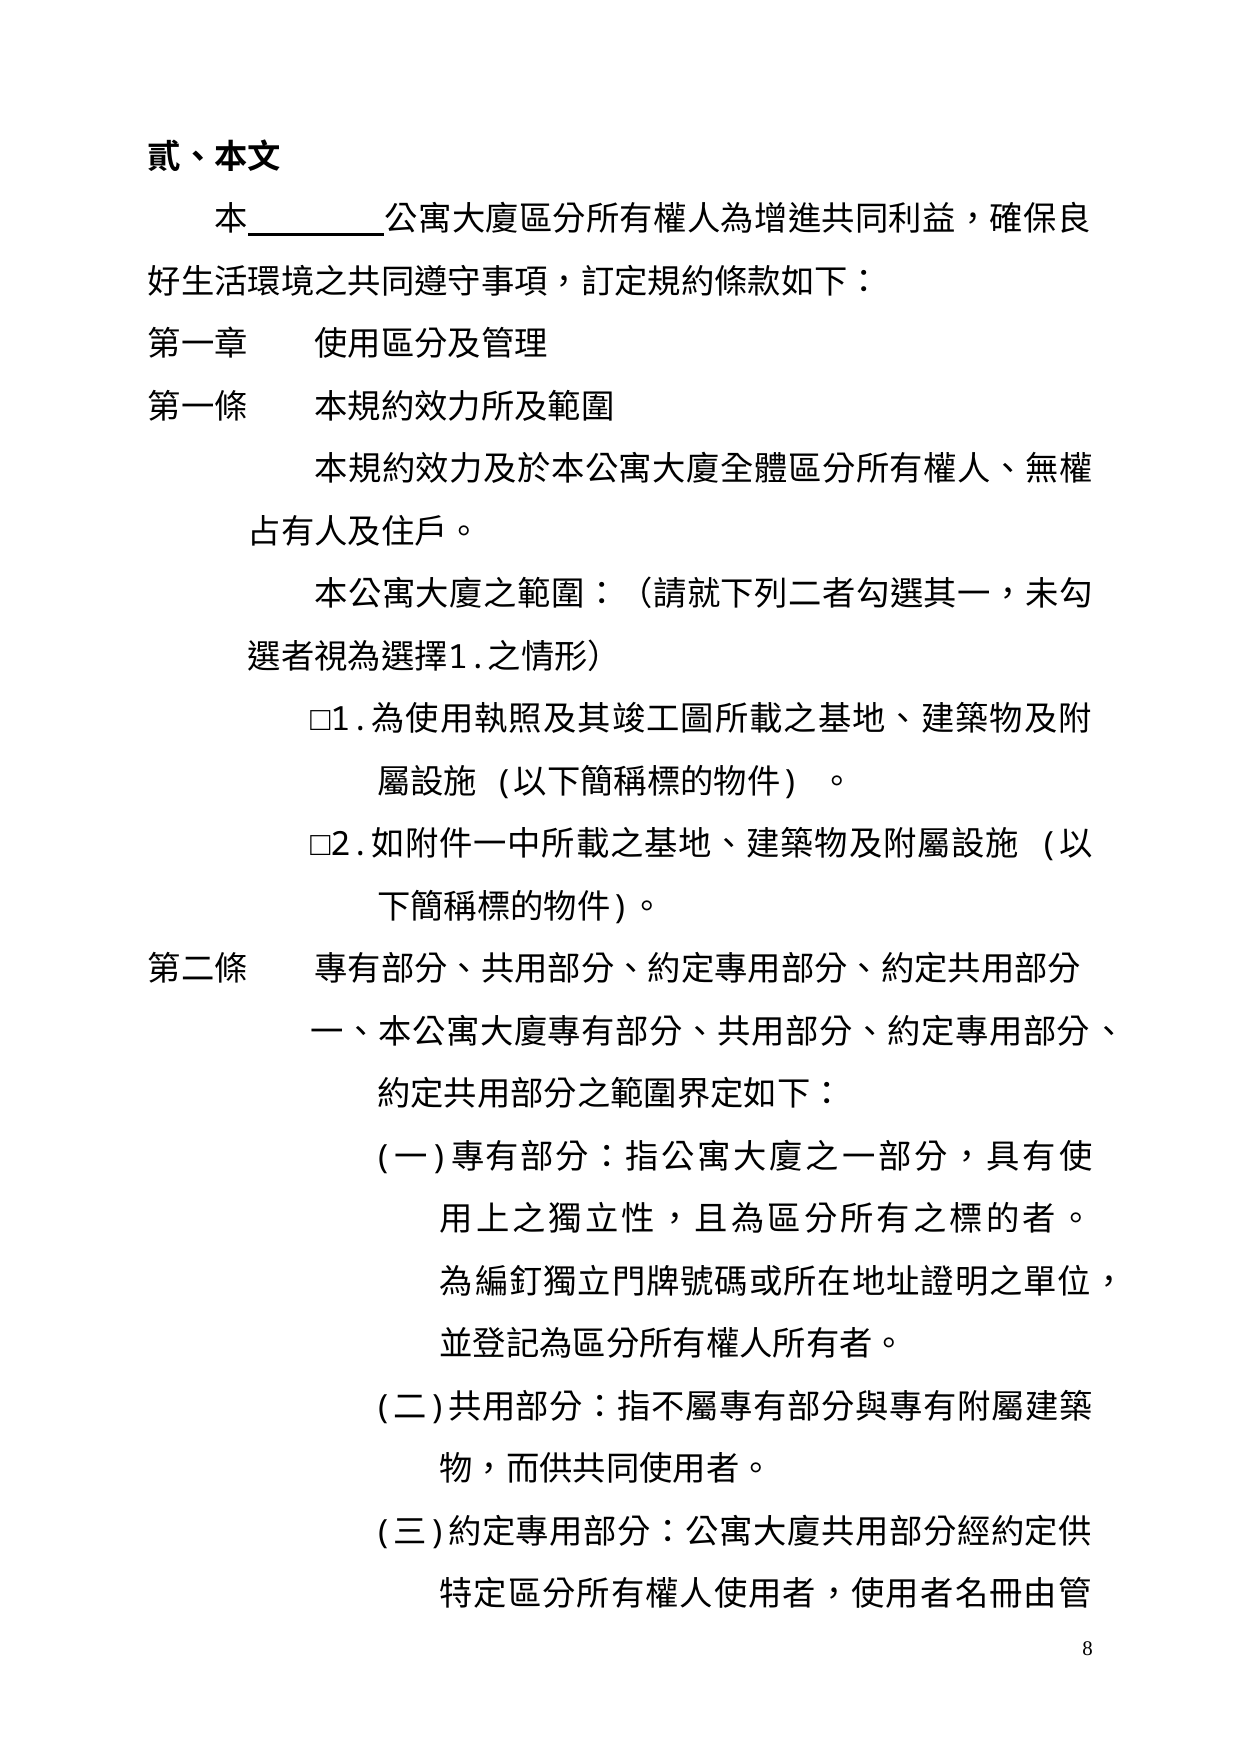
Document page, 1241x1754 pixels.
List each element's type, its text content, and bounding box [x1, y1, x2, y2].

text 本公寓大廈之範圍：（請就下列二者勾選其一，未勾選者視為選擇1.之情形） [248, 550, 1092, 675]
text 本規約效力及於本公寓大廈全體區分所有權人、無權占有人及住戶。 [248, 425, 1092, 550]
text (一)專有部分：指公寓大廈之一部分，具有使用上之獨立性，且為區分所有之標的者。為編釘獨立門牌號碼或所在地址證明之單位，並登記為區分所有權人所有者。 [373, 1112, 1092, 1362]
text 一、本公寓大廈專有部分、共用部分、約定專用部分、約定共用部分之範圍界定如下： [310, 987, 1092, 1112]
text 本 公寓大廈區分所有權人為增進共同利益，確保良好生活環境之共同遵守事項，訂定規約條款如下： [148, 175, 1092, 300]
text (二)共用部分：指不屬專有部分與專有附屬建築物，而供共同使用者。 [373, 1362, 1092, 1487]
text (三)約定專用部分：公寓大廈共用部分經約定供特定區分所有權人使用者，使用者名冊由管 [373, 1487, 1092, 1612]
text 第一條 本規約效力所及範圍 [148, 362, 1092, 425]
text 貳、本文 [148, 112, 1092, 175]
text □2.如附件一中所載之基地、建築物及附屬設施 (以下簡稱標的物件)。 [310, 800, 1092, 925]
text 第二條 專有部分、共用部分、約定專用部分、約定共用部分 [148, 925, 1092, 987]
text 第一章 使用區分及管理 [148, 300, 1092, 362]
text □1.為使用執照及其竣工圖所載之基地、建築物及附屬設施 (以下簡稱標的物件) 。 [310, 675, 1092, 800]
